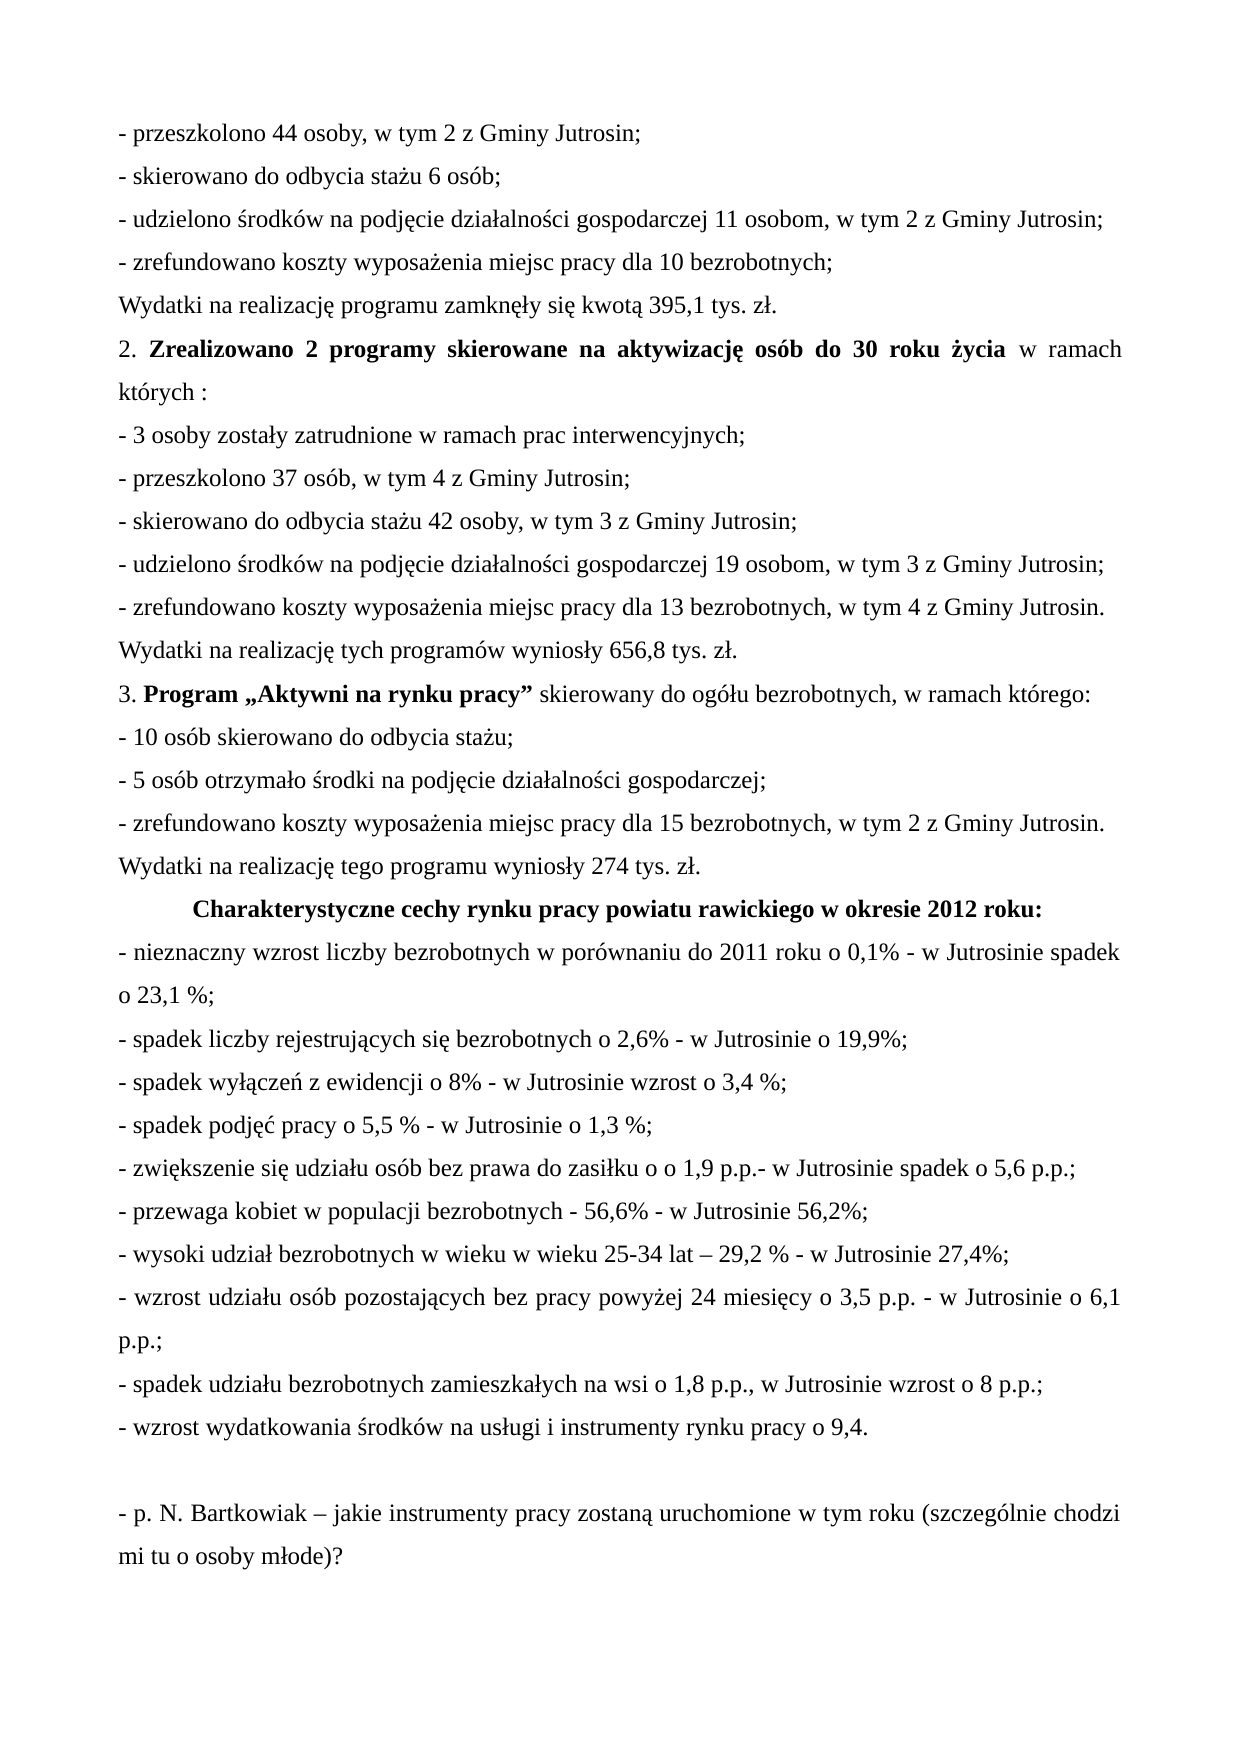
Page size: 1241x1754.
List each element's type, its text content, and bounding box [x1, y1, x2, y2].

text - skierowano do odbycia stażu 42 osoby, w tym 3 z Gminy Jutrosin; [118, 506, 1122, 535]
text Wydatki na realizację tego programu wyniosły 274 tys. zł. [118, 851, 1122, 880]
text Wydatki na realizację tych programów wyniosły 656,8 tys. zł. [118, 636, 1122, 664]
text - skierowano do odbycia stażu 6 osób; [118, 161, 1122, 190]
text - nieznaczny wzrost liczby bezrobotnych w porównaniu do 2011 roku o 0,1% - w Jutrosinie spadek o 23,1 %; [118, 937, 1122, 1009]
text - udzielono środków na podjęcie działalności gospodarczej 11 osobom, w tym 2 z Gminy Jutrosin; [118, 204, 1122, 233]
text - 3 osoby zostały zatrudnione w ramach prac interwencyjnych; [118, 420, 1122, 449]
text Wydatki na realizację programu zamknęły się kwotą 395,1 tys. zł. [118, 291, 1122, 319]
text 3. Program „Aktywni na rynku pracy” skierowany do ogółu bezrobotnych, w ramach którego: [118, 679, 1122, 707]
text - zrefundowano koszty wyposażenia miejsc pracy dla 10 bezrobotnych; [118, 247, 1122, 276]
text - wysoki udział bezrobotnych w wieku w wieku 25-34 lat – 29,2 % - w Jutrosinie 27,4%; [118, 1239, 1122, 1268]
text - p. N. Bartkowiak – jakie instrumenty pracy zostaną uruchomione w tym roku (szczególnie chodzi mi tu o osoby młode)? [118, 1498, 1122, 1570]
text - zrefundowano koszty wyposażenia miejsc pracy dla 15 bezrobotnych, w tym 2 z Gminy Jutrosin. [118, 808, 1122, 837]
text - 10 osób skierowano do odbycia stażu; [118, 722, 1122, 751]
text - przeszkolono 44 osoby, w tym 2 z Gminy Jutrosin; [118, 118, 1122, 147]
text - zrefundowano koszty wyposażenia miejsc pracy dla 13 bezrobotnych, w tym 4 z Gminy Jutrosin. [118, 592, 1122, 621]
text - wzrost wydatkowania środków na usługi i instrumenty rynku pracy o 9,4. [118, 1412, 1122, 1441]
text 2. Zrealizowano 2 programy skierowane na aktywizację osób do 30 roku życia w ramach których : [118, 334, 1122, 406]
text - przeszkolono 37 osób, w tym 4 z Gminy Jutrosin; [118, 463, 1122, 492]
text - przewaga kobiet w populacji bezrobotnych - 56,6% - w Jutrosinie 56,2%; [118, 1196, 1122, 1225]
text - wzrost udziału osób pozostających bez pracy powyżej 24 miesięcy o 3,5 p.p. - w Jutrosinie o 6,1 p.p.; [118, 1282, 1122, 1354]
text Charakterystyczne cechy rynku pracy powiatu rawickiego w okresie 2012 roku: [118, 894, 1122, 923]
text - spadek podjęć pracy o 5,5 % - w Jutrosinie o 1,3 %; [118, 1110, 1122, 1139]
text - zwiększenie się udziału osób bez prawa do zasiłku o o 1,9 p.p.- w Jutrosinie spadek o 5,6 p.p.; [118, 1153, 1122, 1182]
text - 5 osób otrzymało środki na podjęcie działalności gospodarczej; [118, 765, 1122, 794]
text - udzielono środków na podjęcie działalności gospodarczej 19 osobom, w tym 3 z Gminy Jutrosin; [118, 549, 1122, 578]
text - spadek udziału bezrobotnych zamieszkałych na wsi o 1,8 p.p., w Jutrosinie wzrost o 8 p.p.; [118, 1369, 1122, 1397]
text - spadek wyłączeń z ewidencji o 8% - w Jutrosinie wzrost o 3,4 %; [118, 1067, 1122, 1096]
text - spadek liczby rejestrujących się bezrobotnych o 2,6% - w Jutrosinie o 19,9%; [118, 1024, 1122, 1052]
